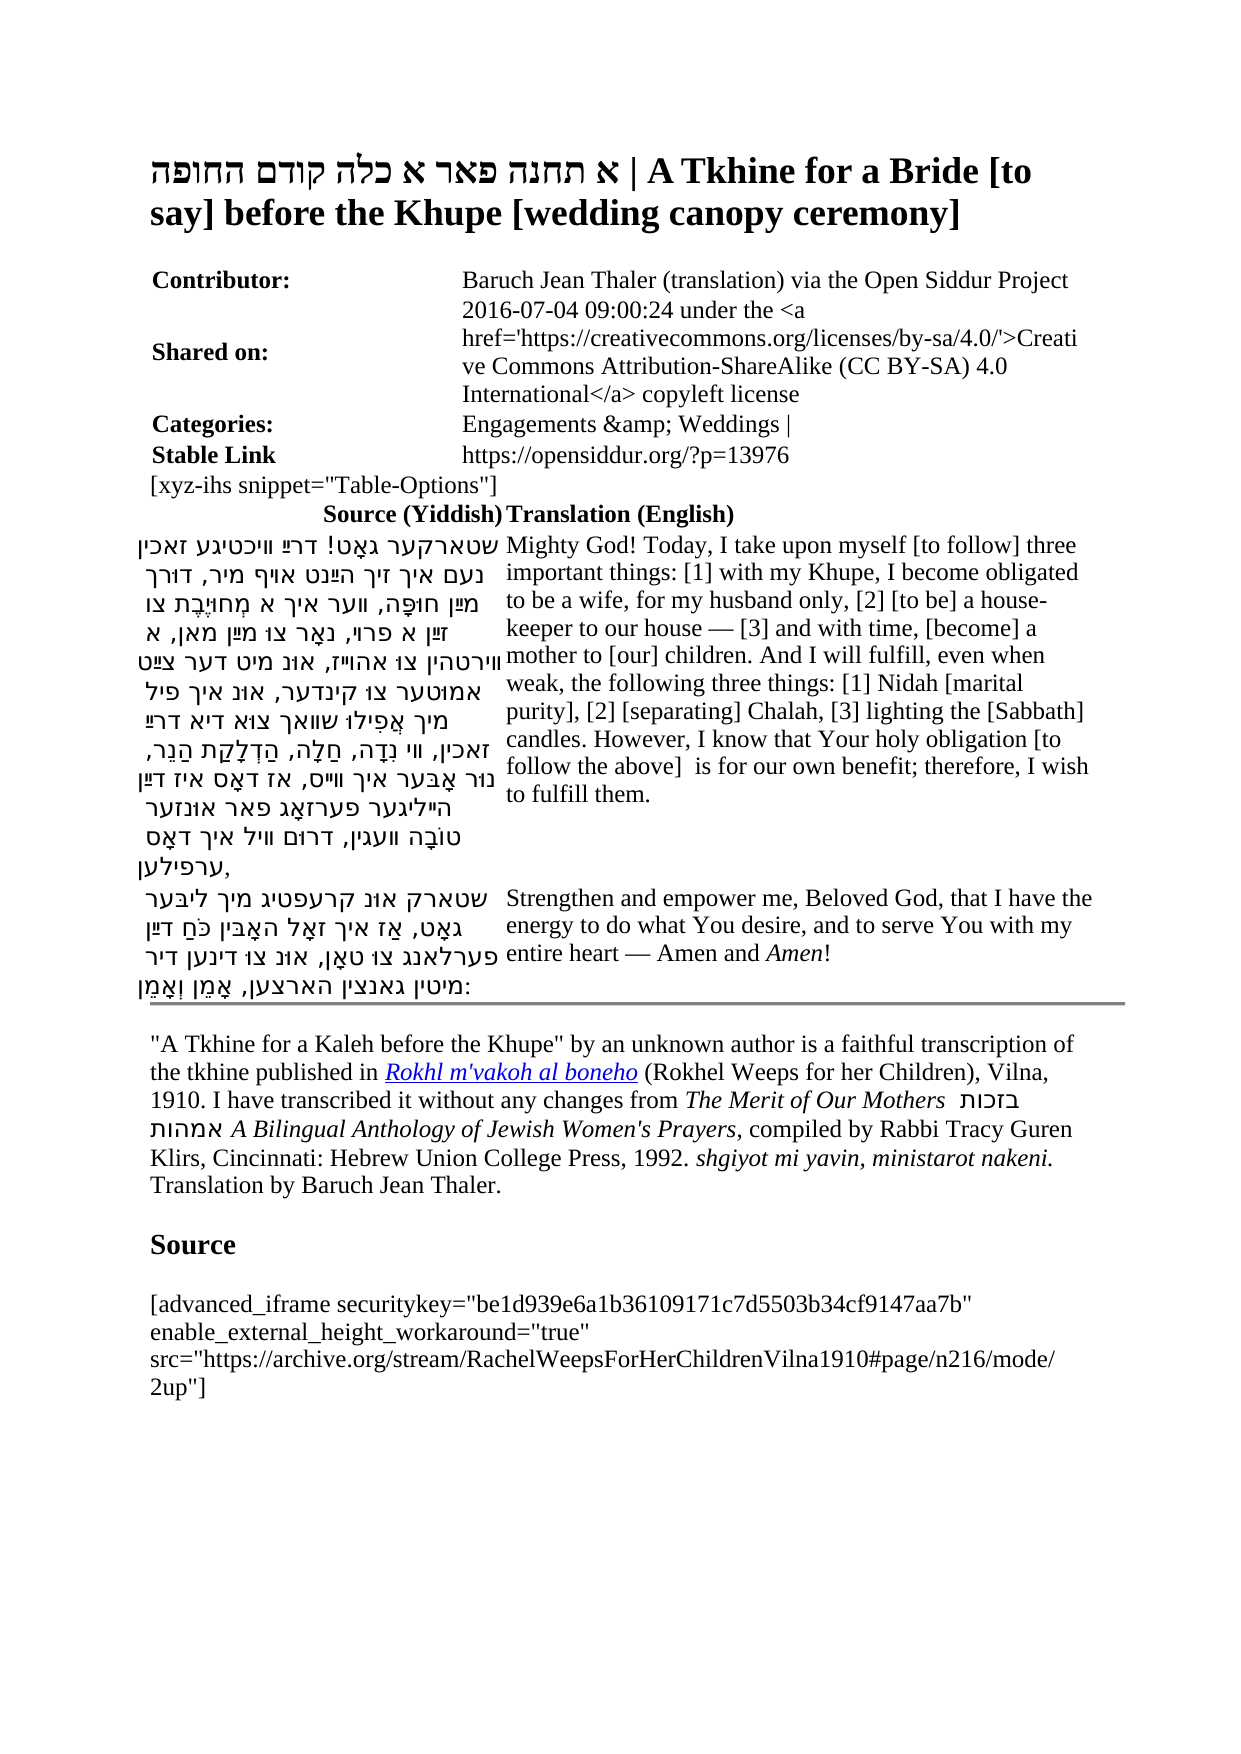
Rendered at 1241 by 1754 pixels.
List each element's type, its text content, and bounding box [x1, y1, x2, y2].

table_cell Shared on: [150, 295, 460, 409]
table_header Baruch Jean Thaler (translation) via the Open Siddur Project [460, 264, 1090, 295]
subtitle Source [150, 1228, 1090, 1261]
text [advanced_iframe securitykey="be1d939e6a1b36109171c7d5503b34cf9147aa7b" enable_external_height_workaround="true" src="https://archive.org/stream/RachelWeepsForHerChildrenVilna1910#page/n216/mode/2up"] [150, 1290, 1090, 1401]
table_header Source (Yiddish) [135, 499, 504, 529]
table_cell Engagements &amp; Weddings | [460, 409, 1090, 440]
table_cell https://opensiddur.org/?p=13976 [460, 440, 1090, 471]
table_header Contributor: [150, 264, 460, 295]
table_cell Stable Link [150, 440, 460, 471]
text [xyz-ihs snippet="Table-Options"] [150, 471, 1090, 498]
text "A Tkhine for a Kaleh before the Khupe" by an unknown author is a faithful transcription of the tkhine published in Rokhl m'vakoh al boneho (Rokhel Weeps for her Children), Vilna, 1910. I have transcribed it without any changes from The Merit of Our Mothers בזכות אמהות A Bilingual Anthology of Jewish Women's Prayers, compiled by Rabbi Tracy Guren Klirs, Cincinnati: Hebrew Union College Press, 1992. shgiyot mi yavin, ministarot nakeni. Translation by Baruch Jean Thaler. [150, 1030, 1090, 1199]
table_cell Mighty God! Today, I take upon myself [to follow] three important things: [1] with my Khupe, I become obligated to be a wife, for my husband only, [2] [to be] a house-keeper to our house — [3] and with time, [become] a mother to [our] children. And I will fulfill, even when weak, the following three things: [1] Nidah [marital purity], [2] [separating] Chalah, [3] lighting the [Sabbath] candles. However, I know that Your holy obligation [to follow the above] is for our own benefit; therefore, I wish to fulfill them. [504, 529, 1105, 882]
table_cell Strengthen and empower me, Beloved God, that I have the energy to do what You desire, and to serve You with my entire heart — Amen and Amen! [504, 883, 1105, 1002]
table_header Translation (English) [504, 499, 1105, 529]
table_cell שטארק אוּנ קרעפטיג מיך ליבּער גאָט, אַז איך זאָל האָבּין כֹּחַ דײַן פערלאנג צוּ טאָן, אוּנ צוּ דינען דיר מיטין גאנצין הארצען, אָמֵן וְאָמֵן: [135, 883, 504, 1002]
table_cell 2016-07-04 09:00:24 under the <a href='https://creativecommons.org/licenses/by-sa/4.0/'>Creative Commons Attribution-ShareAlike (CC BY-SA) 4.0 International</a> copyleft license [460, 295, 1090, 409]
subtitle א תחנה פאר א כלה קודם החופה | A Tkhine for a Bride [to say] before the Khupe [wedding canopy ceremony] [150, 150, 1090, 233]
table_cell Categories: [150, 409, 460, 440]
table_cell שטארקער גאָט! דרײַ װיכטיגע זאכין נעם איך זיך הײַנט אױף מיר, דוּרך מײַן חוּפָּה, װער איך א מְחוּיֶבֶת צו זײַן א פרױ, נאָר צוּ מײַן מאן, א װירטהין צוּ אהוײז, אוּנ מיט דער צײַט אמוּטער צוּ קינדער, אוּנ איך פיל מיך אֲפִילוּ שװאך צוּא דיא דרײַ זאכין, װי נִדָה, חַלָה, הַדְלָקַת הַנֵר, נוּר אָבּער איך װײס, אז דאָס איז דײַן הײליגער פערזאָג פאר אוּנזער טוֺבָה װעגין, דרוּם װיל איך דאָס ערפילען, [135, 529, 504, 882]
